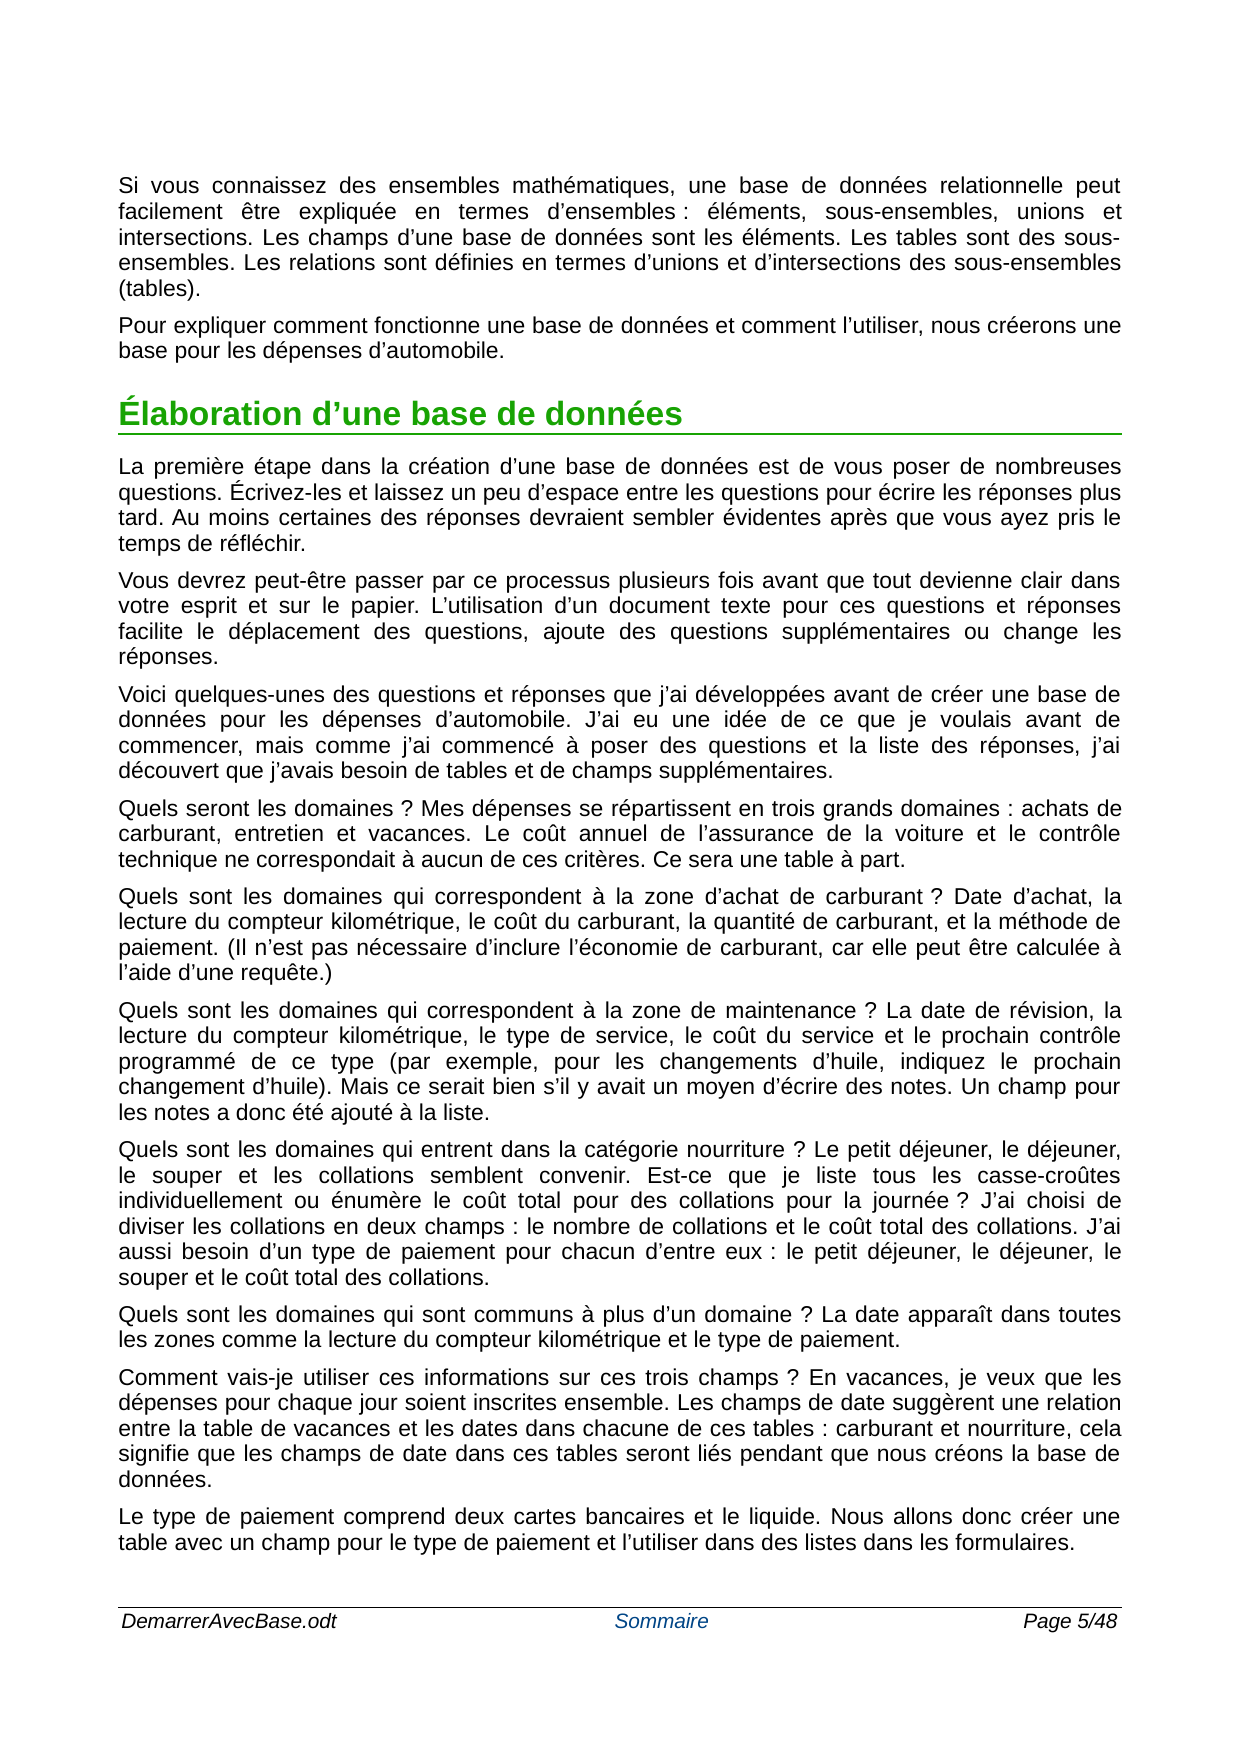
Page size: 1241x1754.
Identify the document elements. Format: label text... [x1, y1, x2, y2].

text Quels seront les domaines ? Mes dépenses se répartissent en trois grands domaines : achats de carburant, entretien et vacances. Le coût annuel de l’assurance de la voiture et le contrôle technique ne correspondait à aucun de ces critères. Ce sera une table à part. [118, 795, 1122, 872]
subtitle Élaboration d’une base de données [118, 395, 1122, 433]
text Vous devrez peut-être passer par ce processus plusieurs fois avant que tout devienne clair dans votre esprit et sur le papier. L’utilisation d’un document texte pour ces questions et réponses facilite le déplacement des questions, ajoute des questions supplémentaires ou change les réponses. [118, 567, 1122, 669]
text Quels sont les domaines qui sont communs à plus d’un domaine ? La date apparaît dans toutes les zones comme la lecture du compteur kilométrique et le type de paiement. [118, 1302, 1122, 1353]
text Quels sont les domaines qui correspondent à la zone d’achat de carburant ? Date d’achat, la lecture du compteur kilométrique, le coût du carburant, la quantité de carburant, et la méthode de paiement. (Il n’est pas nécessaire d’inclure l’économie de carburant, car elle peut être calculée à l’aide d’une requête.) [118, 883, 1122, 986]
text Si vous connaissez des ensembles mathématiques, une base de données relationnelle peut facilement être expliquée en termes d’ensembles : éléments, sous-ensembles, unions et intersections. Les champs d’une base de données sont les éléments. Les tables sont des sous-ensembles. Les relations sont définies en termes d’unions et d’intersections des sous-ensembles (tables). [118, 173, 1122, 301]
text Le type de paiement comprend deux cartes bancaires et le liquide. Nous allons donc créer une table avec un champ pour le type de paiement et l’utiliser dans des listes dans les formulaires. [118, 1504, 1122, 1555]
text Quels sont les domaines qui correspondent à la zone de maintenance ? La date de révision, la lecture du compteur kilométrique, le type de service, le coût du service et le prochain contrôle programmé de ce type (par exemple, pour les changements d’huile, indiquez le prochain changement d’huile). Mais ce serait bien s’il y avait un moyen d’écrire des notes. Un champ pour les notes a donc été ajouté à la liste. [118, 997, 1122, 1125]
text La première étape dans la création d’une base de données est de vous poser de nombreuses questions. Écrivez-les et laissez un peu d’espace entre les questions pour écrire les réponses plus tard. Au moins certaines des réponses devraient sembler évidentes après que vous ayez pris le temps de réfléchir. [118, 454, 1122, 556]
text Voici quelques-unes des questions et réponses que j’ai développées avant de créer une base de données pour les dépenses d’automobile. J’ai eu une idée de ce que je voulais avant de commencer, mais comme j’ai commencé à poser des questions et la liste des réponses, j’ai découvert que j’avais besoin de tables et de champs supplémentaires. [118, 681, 1122, 783]
text Quels sont les domaines qui entrent dans la catégorie nourriture ? Le petit déjeuner, le déjeuner, le souper et les collations semblent convenir. Est-ce que je liste tous les casse-croûtes individuellement ou énumère le coût total pour des collations pour la journée ? J’ai choisi de diviser les collations en deux champs : le nombre de collations et le coût total des collations. J’ai aussi besoin d’un type de paiement pour chacun d’entre eux : le petit déjeuner, le déjeuner, le souper et le coût total des collations. [118, 1137, 1122, 1290]
text Pour expliquer comment fonctionne une base de données et comment l’utiliser, nous créerons une base pour les dépenses d’automobile. [118, 312, 1122, 363]
text Comment vais-je utiliser ces informations sur ces trois champs ? En vacances, je veux que les dépenses pour chaque jour soient inscrites ensemble. Les champs de date suggèrent une relation entre la table de vacances et les dates dans chacune de ces tables : carburant et nourriture, cela signifie que les champs de date dans ces tables seront liés pendant que nous créons la base de données. [118, 1364, 1122, 1492]
